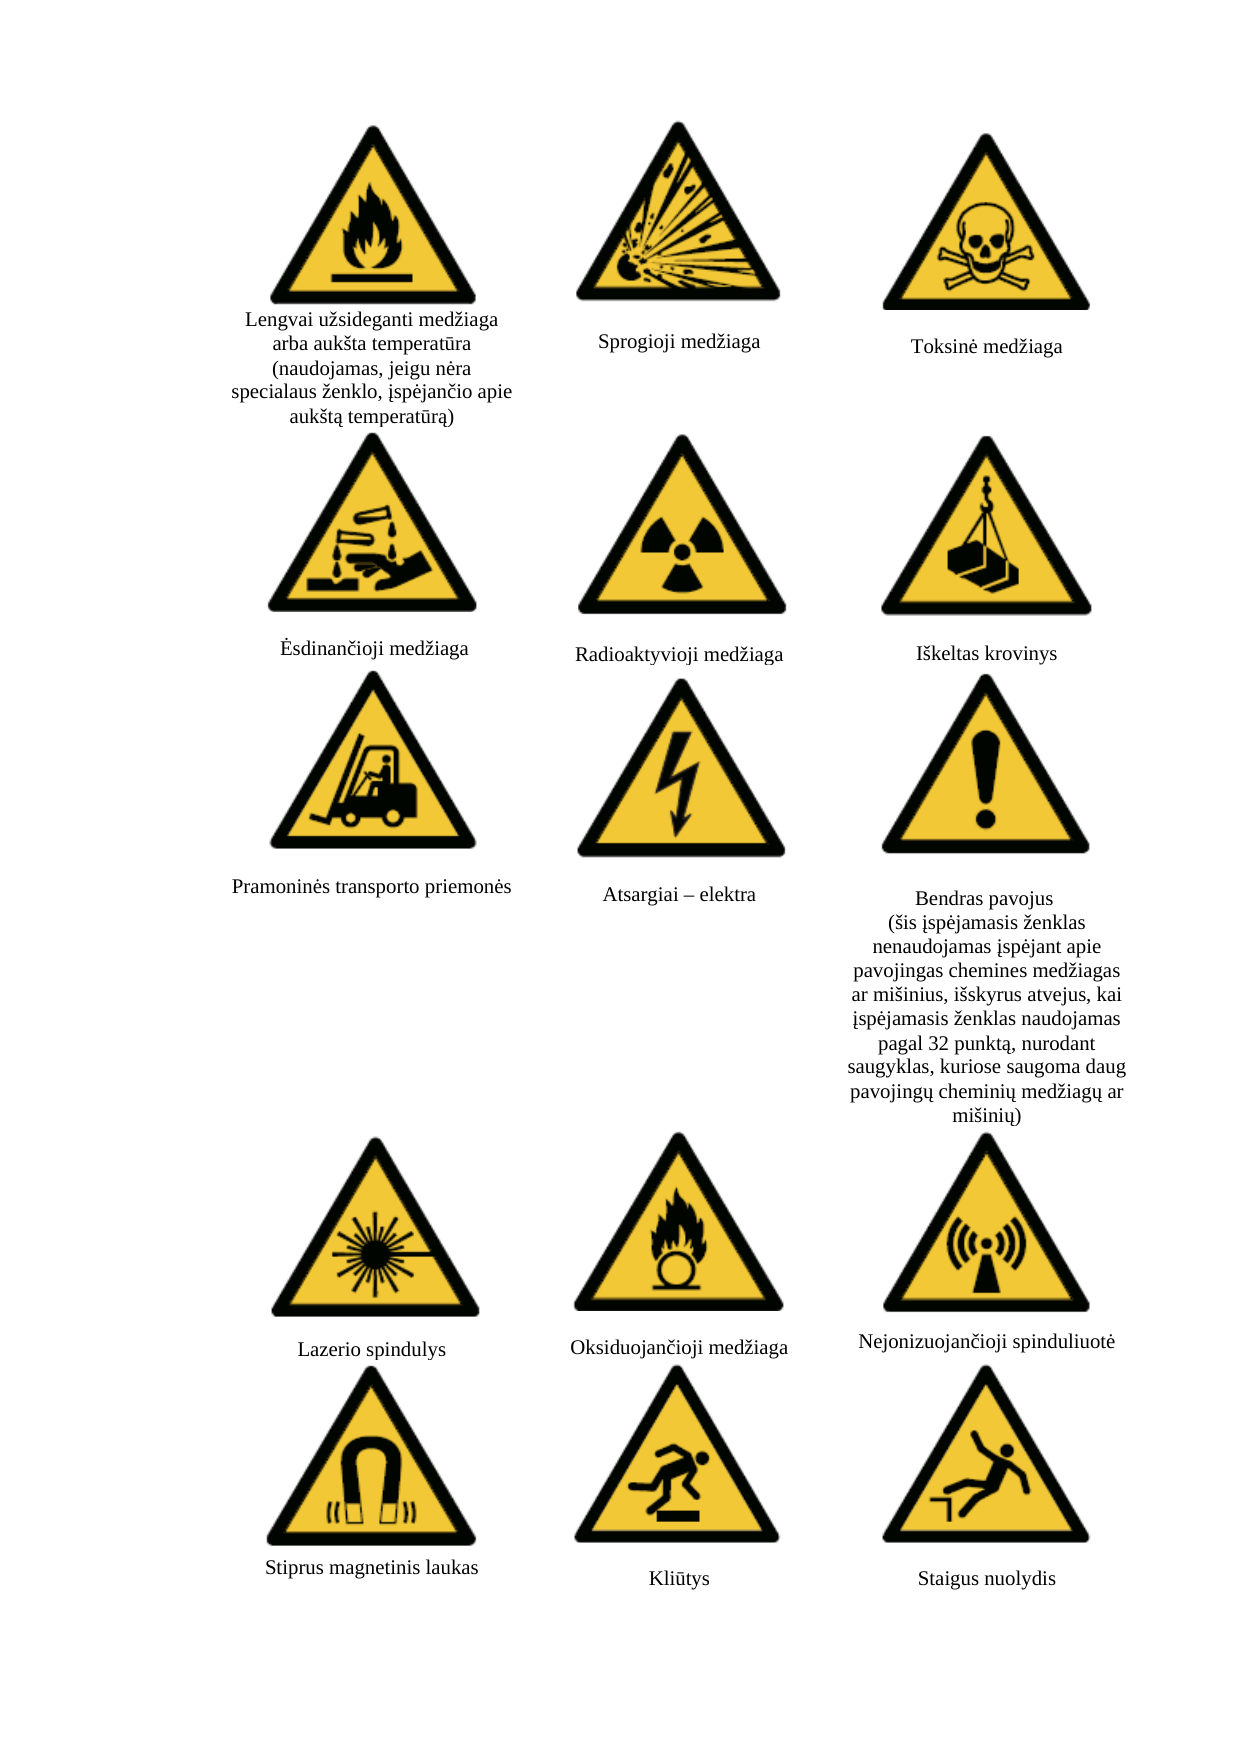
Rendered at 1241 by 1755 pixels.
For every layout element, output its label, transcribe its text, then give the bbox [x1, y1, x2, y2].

table_header Toksinė medžiaga [833, 118, 1141, 428]
table_cell Stiprus magnetinis laukas [218, 1361, 525, 1590]
table_header Lengvai užsideganti medžiaga arba aukšta temperatūra (naudojamas, jeigu nėra specialaus ženklo, įspėjančio apie aukštą temperatūrą) [218, 118, 525, 428]
table_cell Ėsdinančioji medžiaga [218, 428, 525, 666]
table_cell Radioaktyvioji medžiaga [525, 428, 833, 666]
table_cell Pramoninės transporto priemonės [218, 666, 525, 1127]
table_cell Bendras pavojus (šis įspėjamasis ženklas nenaudojamas įspėjant apie pavojingas chemines medžiagas ar mišinius, išskyrus atvejus, kai įspėjamasis ženklas naudojamas pagal 32 punktą, nurodant saugyklas, kuriose saugoma daug pavojingų cheminių medžiagų ar mišinių) [833, 666, 1141, 1127]
table_cell Atsargiai – elektra [525, 666, 833, 1127]
table_cell Iškeltas krovinys [833, 428, 1141, 666]
table_cell Kliūtys [525, 1361, 833, 1590]
table_cell Staigus nuolydis [833, 1361, 1141, 1590]
table_cell Oksiduojančioji medžiaga [525, 1127, 833, 1361]
table_cell Lazerio spindulys [218, 1127, 525, 1361]
table_cell Nejonizuojančioji spinduliuotė [833, 1127, 1141, 1361]
table_header Sprogioji medžiaga [525, 118, 833, 428]
